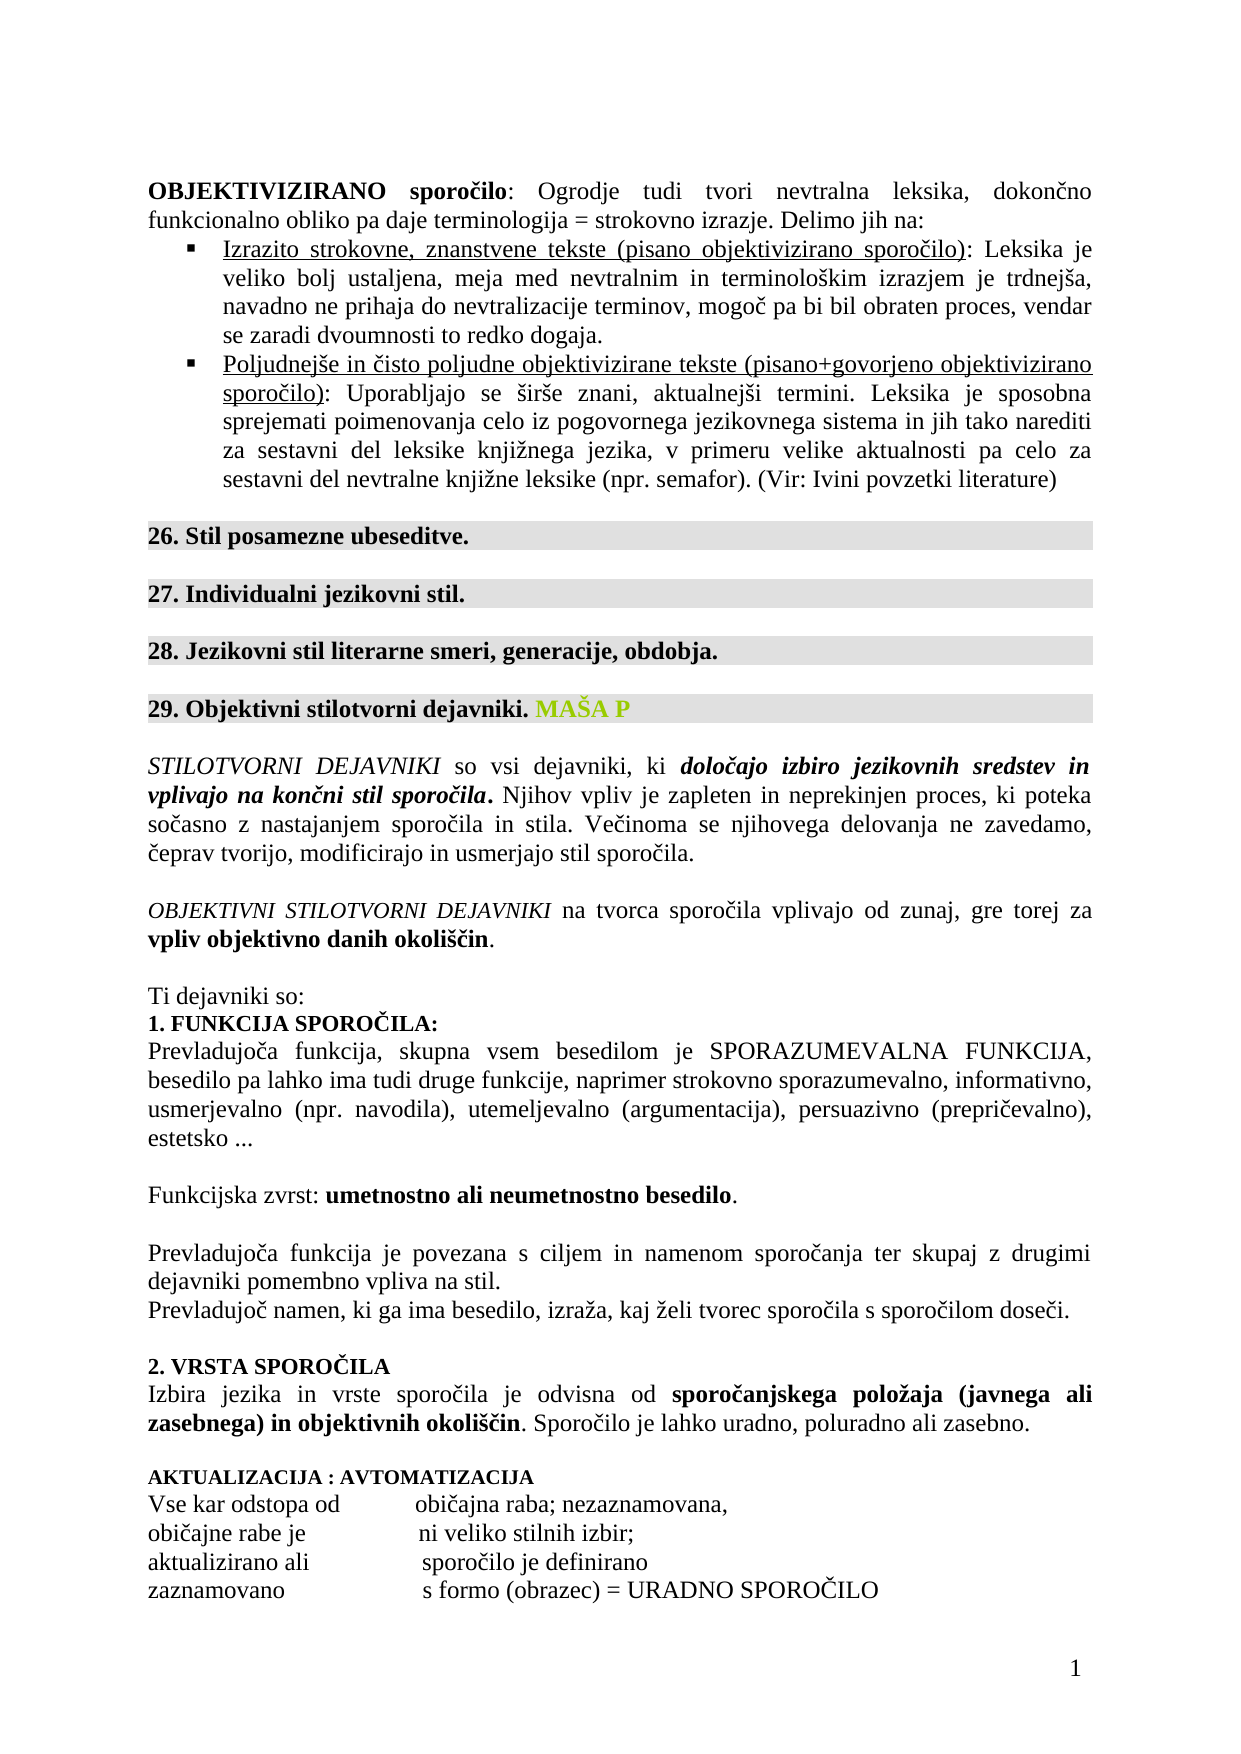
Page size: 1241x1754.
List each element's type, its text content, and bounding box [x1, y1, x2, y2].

text Prevladujoča funkcija je povezana s ciljem in namenom sporočanja ter skupaj z drugimi dejavniki pomembno vpliva na stil. [148, 1238, 1093, 1295]
list Izrazito strokovne, znanstvene tekste (pisano objektivizirano sporočilo): Leksika je veliko bolj ustaljena, meja med nevtralnim in terminološkim izrazjem je trdnejša, navadno ne prihaja do nevtralizacije terminov, mogoč pa bi bil obraten proces, vendar se zaradi dvoumnosti to redko dogaja. [185, 234, 1093, 349]
text Prevladujoč namen, ki ga ima besedilo, izraža, kaj želi tvorec sporočila s sporočilom doseči. [148, 1295, 1093, 1324]
text OBJEKTIVIZIRANO sporočilo: Ogrodje tudi tvori nevtralna leksika, dokončno funkcionalno obliko pa daje terminologija = strokovno izrazje. Delimo jih na: [148, 176, 1093, 234]
text Prevladujoča funkcija, skupna vsem besedilom je SPORAZUMEVALNA FUNKCIJA, besedilo pa lahko ima tudi druge funkcije, naprimer strokovno sporazumevalno, informativno, usmerjevalno (npr. navodila), utemeljevalno (argumentacija), persuazivno (prepričevalno), estetsko ... [148, 1036, 1093, 1151]
text 1. FUNKCIJA SPOROČILA: [148, 1010, 1093, 1036]
text Vse kar odstopa od običajna raba; nezaznamovana, [148, 1489, 1093, 1518]
text zaznamovano s formo (obrazec) = URADNO SPOROČILO [148, 1576, 1093, 1604]
text Ti dejavniki so: [148, 981, 1093, 1010]
text AKTUALIZACIJA : AVTOMATIZACIJA [148, 1465, 1093, 1489]
list Jezikovni stil literarne smeri, generacije, obdobja. [148, 636, 1093, 665]
text Izbira jezika in vrste sporočila je odvisna od sporočanjskega položaja (javnega ali zasebnega) in objektivnih okoliščin. Sporočilo je lahko uradno, poluradno ali zasebno. [148, 1379, 1093, 1437]
text 2. VRSTA SPOROČILA [148, 1353, 1093, 1379]
text aktualizirano ali sporočilo je definirano [148, 1547, 1093, 1576]
list Poljudnejše in čisto poljudne objektivizirane tekste (pisano+govorjeno objektivizirano sporočilo): Uporabljajo se širše znani, aktualnejši termini. Leksika je sposobna sprejemati poimenovanja celo iz pogovornega jezikovnega sistema in jih tako narediti za sestavni del leksike knjižnega jezika, v primeru velike aktualnosti pa celo za sestavni del nevtralne knjižne leksike (npr. semafor). (Vir: Ivini povzetki literature) [185, 349, 1093, 493]
list Stil posamezne ubeseditve. [148, 521, 1093, 550]
text STILOTVORNI DEJAVNIKI so vsi dejavniki, ki določajo izbiro jezikovnih sredstev in vplivajo na končni stil sporočila. Njihov vpliv je zapleten in neprekinjen proces, ki poteka sočasno z nastajanjem sporočila in stila. Večinoma se njihovega delovanja ne zavedamo, čeprav tvorijo, modificirajo in usmerjajo stil sporočila. [148, 751, 1093, 866]
text OBJEKTIVNI STILOTVORNI DEJAVNIKI na tvorca sporočila vplivajo od zunaj, gre torej za vpliv objektivno danih okoliščin. [148, 895, 1093, 953]
list Objektivni stilotvorni dejavniki. MAŠA P [148, 694, 1093, 723]
list Individualni jezikovni stil. [148, 579, 1093, 608]
text običajne rabe je ni veliko stilnih izbir; [148, 1518, 1093, 1547]
text Funkcijska zvrst: umetnostno ali neumetnostno besedilo. [148, 1180, 1093, 1209]
